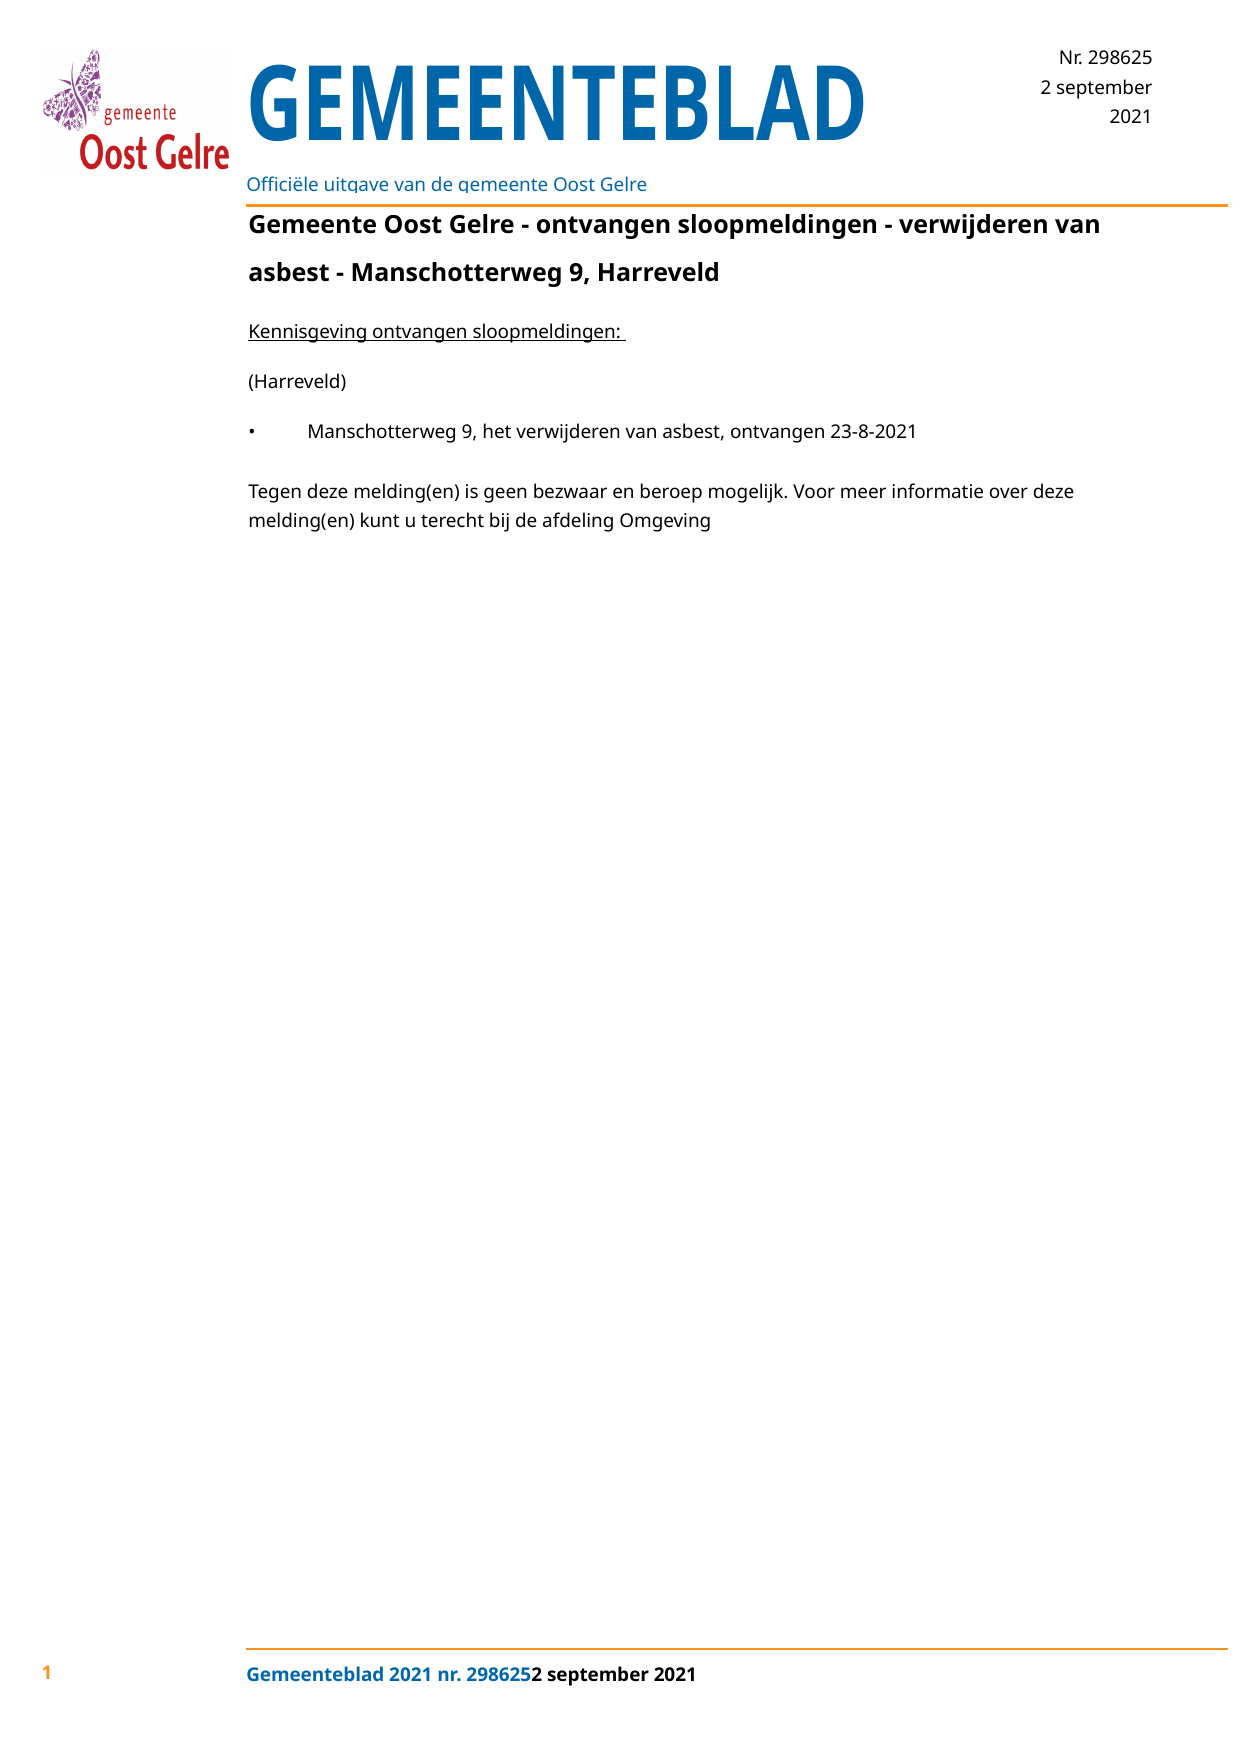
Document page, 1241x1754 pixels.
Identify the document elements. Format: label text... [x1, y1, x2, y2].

text (Harreveld) [248, 368, 1152, 394]
picture [41, 47, 231, 172]
text Tegen deze melding(en) is geen bezwaar en beroep mogelijk. Voor meer informatie over deze melding(en) kunt u terecht bij de afdeling Omgeving [248, 478, 1152, 533]
list Manschotterweg 9, het verwijderen van asbest, ontvangen 23-8-2021 [248, 419, 1152, 444]
text Gemeente Oost Gelre - ontvangen sloopmeldingen - verwijderen van asbest - Manschotterweg 9, Harreveld [248, 207, 1152, 288]
text Kennisgeving ontvangen sloopmeldingen: [248, 318, 1152, 344]
